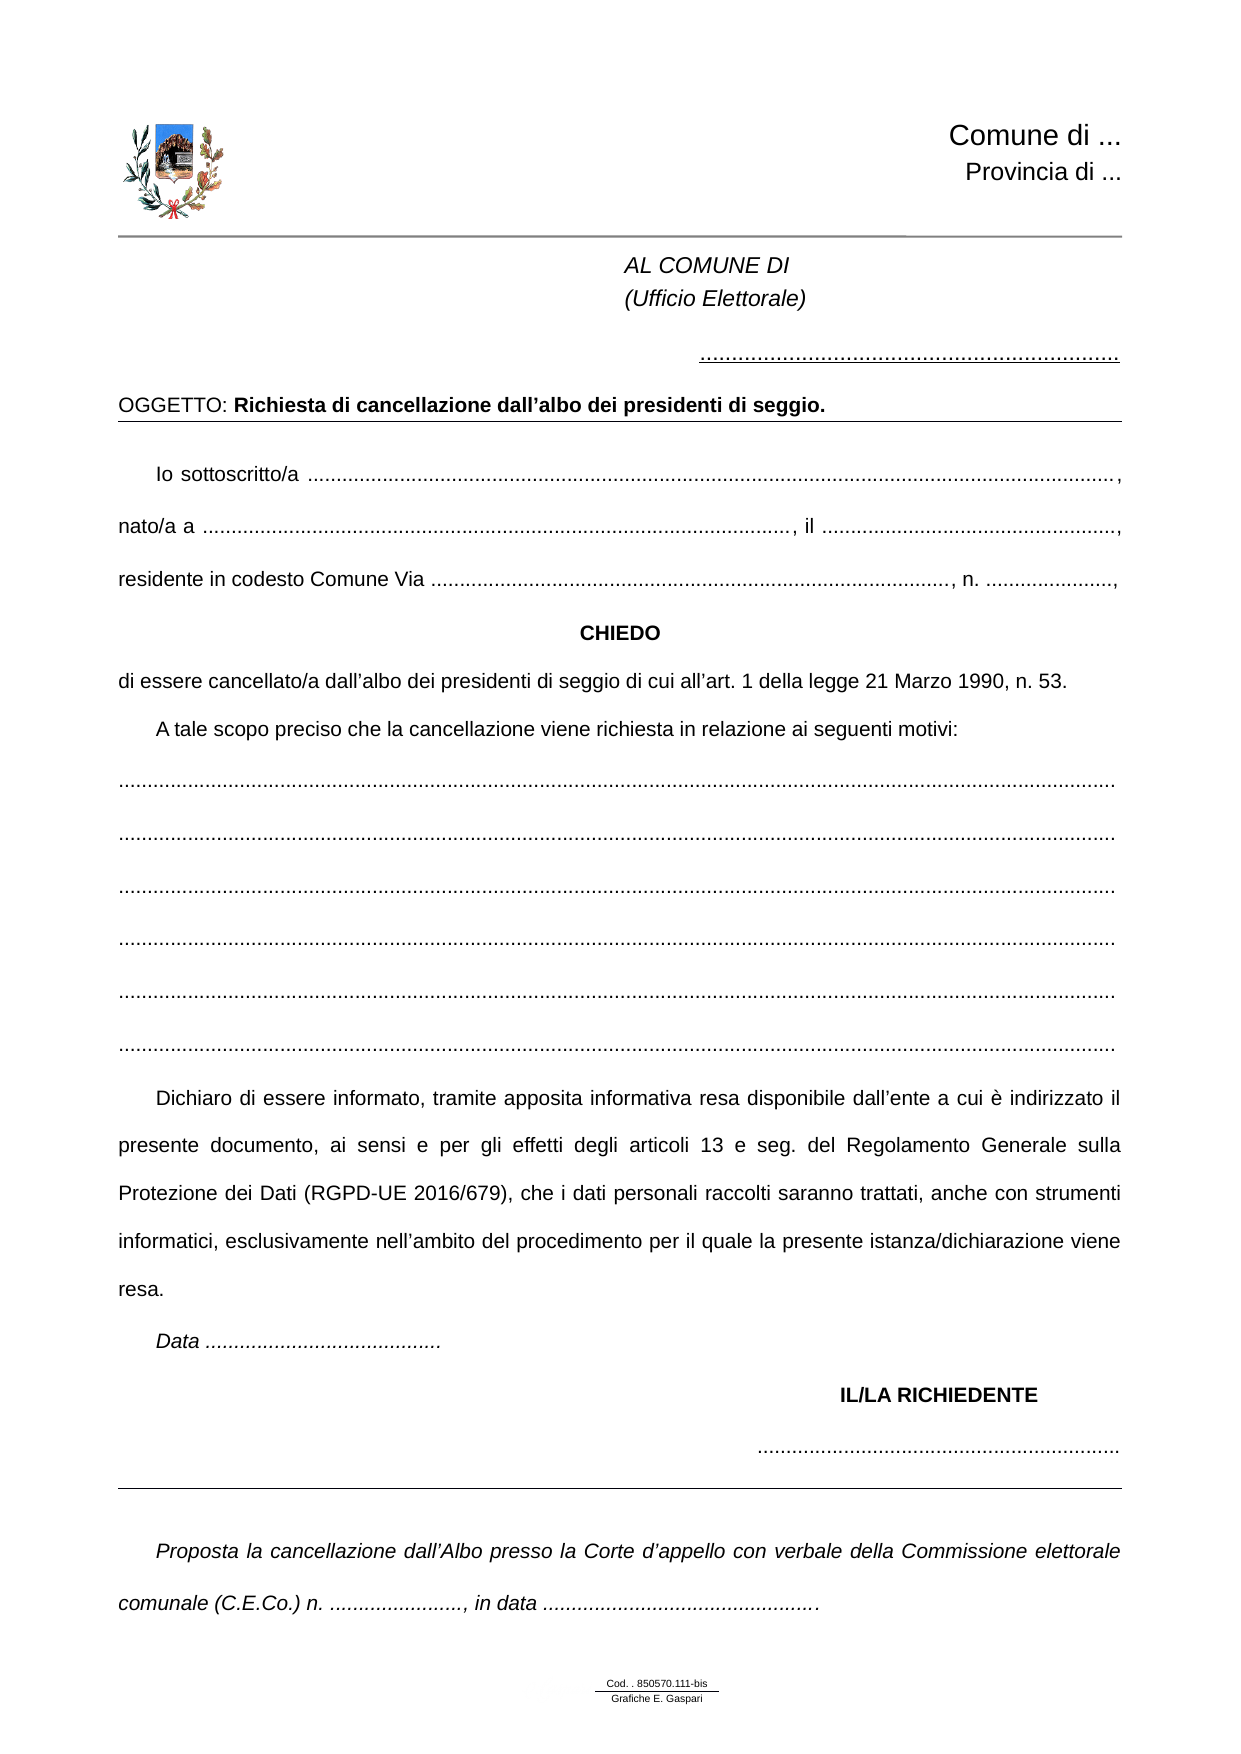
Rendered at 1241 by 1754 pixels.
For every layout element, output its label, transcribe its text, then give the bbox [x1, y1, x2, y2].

subtitle CHIEDO [118, 621, 1122, 644]
subtitle AL COMUNE DI [624, 252, 1122, 278]
text Io sottoscritto/a ............................................................................................................................................, nato/a a ......................................................................................................, il ..................................................., residente in codesto Comune Via .........................................................................................., n. ......................, [118, 458, 1122, 592]
text Proposta la cancellazione dall’Albo presso la Corte d’appello con verbale della Commissione elettorale comunale (C.E.Co.) n. ......................., in data ................................................ [118, 1536, 1122, 1616]
picture [122, 87, 224, 219]
text di essere cancellato/a dall’albo dei presidenti di seggio di cui all’art. 1 della legge 21 Marzo 1990, n. 53. [118, 668, 1122, 692]
text ............................................................... [756, 1430, 1122, 1459]
text OGGETTO: Richiesta di cancellazione dall’albo dei presidenti di seggio. [118, 393, 1122, 421]
text Provincia di ... [224, 157, 1122, 185]
text ............................................................................................................................................................................. ............................................................................................................................................................................. ............................................................................................................................................................................. ............................................................................................................................................................................. ............................................................................................................................................................................. ............................................................................................................................................................................. [118, 764, 1122, 1057]
text Comune di ... [224, 118, 1122, 152]
text Data ......................................... [118, 1325, 1122, 1354]
text A tale scopo preciso che la cancellazione viene richiesta in relazione ai seguenti motivi: [118, 716, 1122, 740]
text (Ufficio Elettorale) [624, 285, 1122, 311]
subtitle IL/LA RICHIEDENTE [756, 1382, 1122, 1406]
text Dichiaro di essere informato, tramite apposita informativa resa disponibile dall’ente a cui è indirizzato il presente documento, ai sensi e per gli effetti degli articoli 13 e seg. del Regolamento Generale sulla Protezione dei Dati (RGPD-UE 2016/679), che i dati personali raccolti saranno trattati, anche con strumenti informatici, esclusivamente nell’ambito del procedimento per il quale la presente istanza/dichiarazione viene resa. [118, 1085, 1122, 1301]
text .................................................................. [624, 337, 1122, 366]
